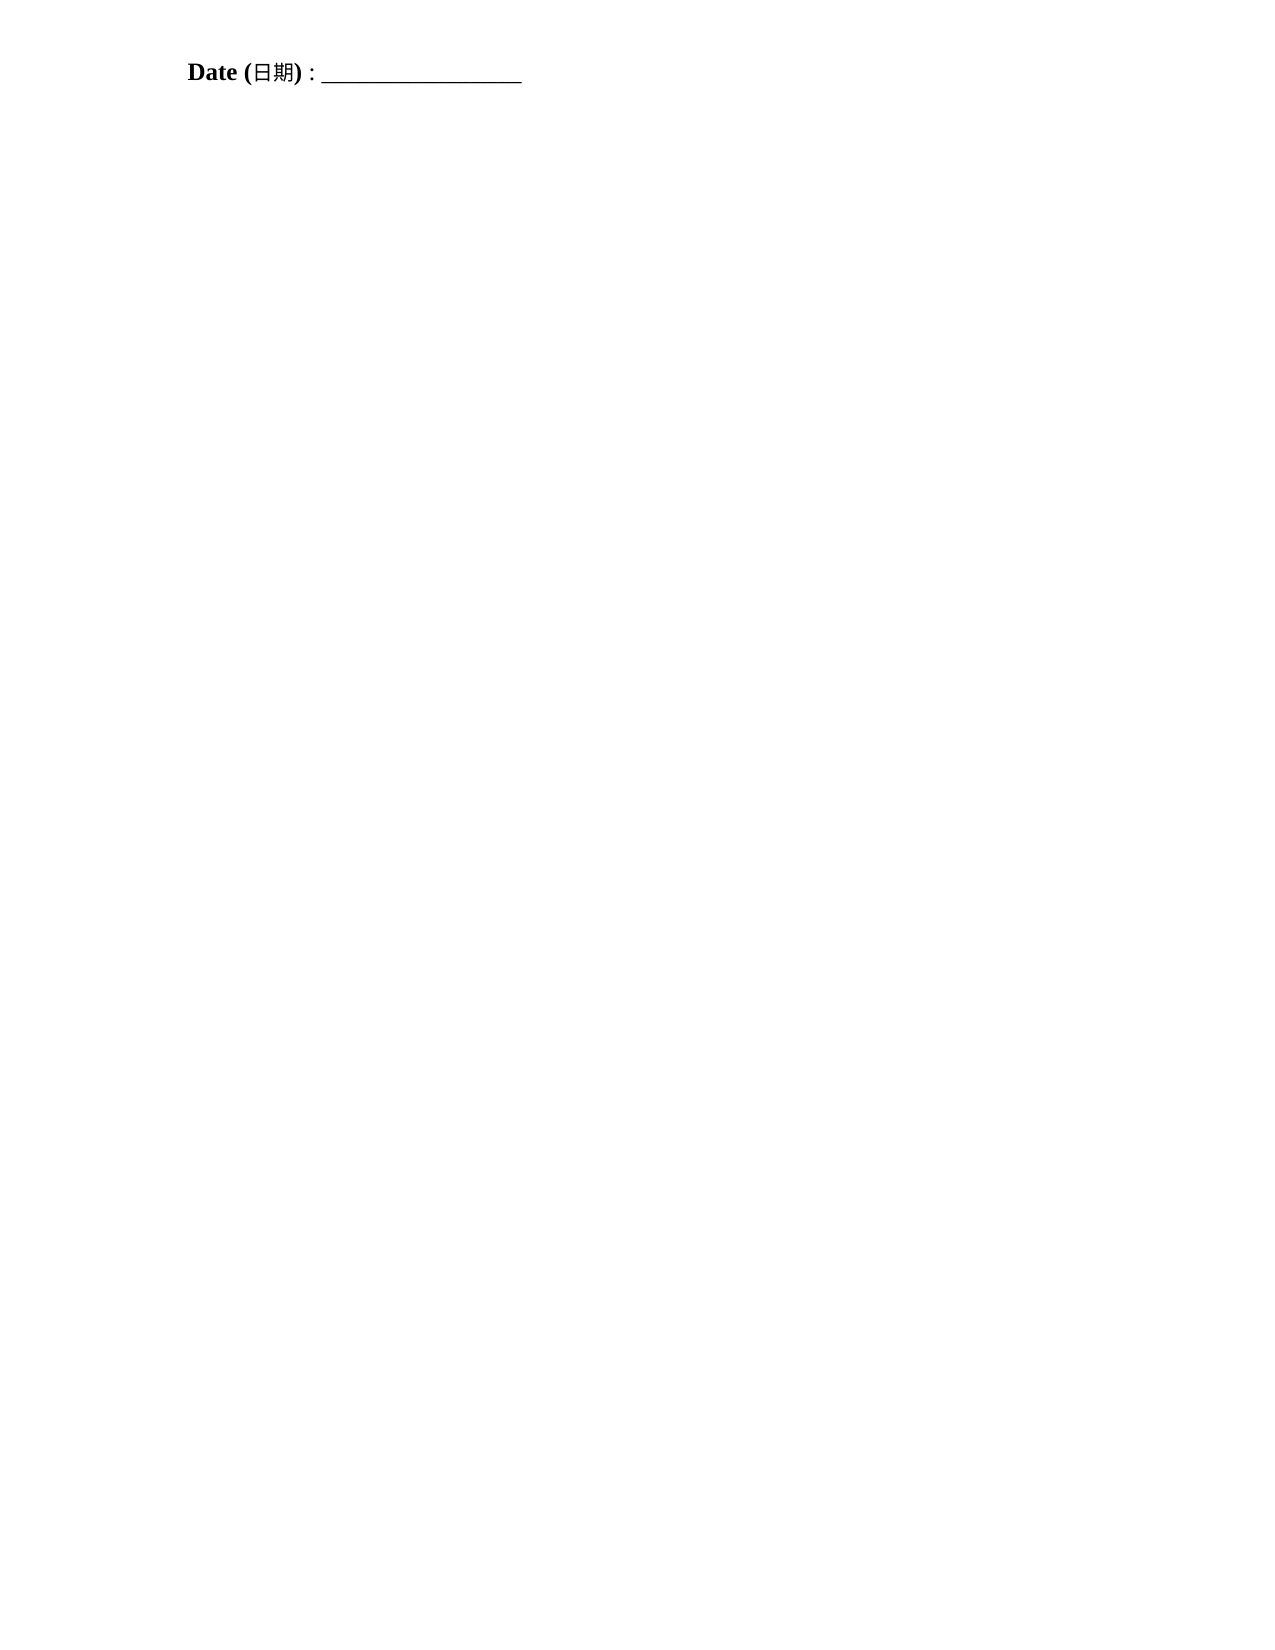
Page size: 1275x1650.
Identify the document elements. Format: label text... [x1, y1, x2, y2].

text Date (日期) : ________________ [187, 56, 1087, 86]
